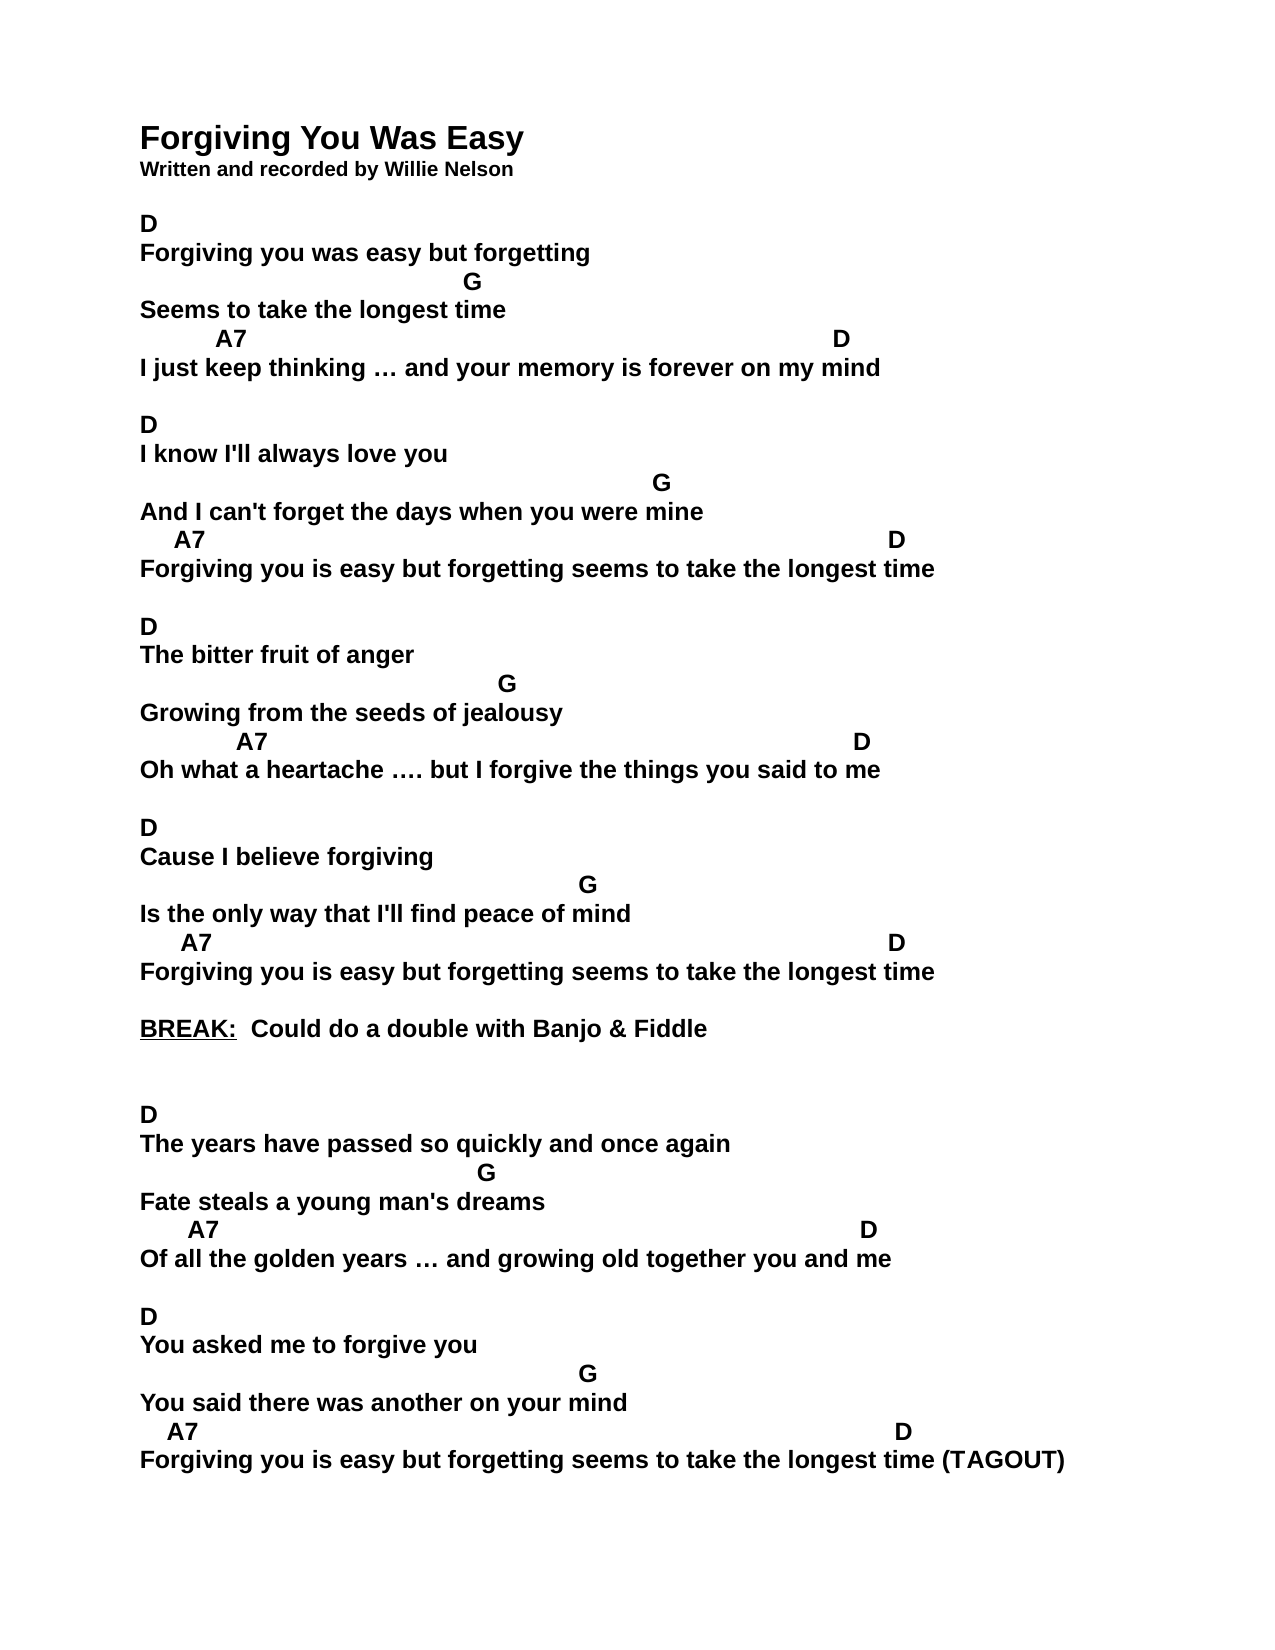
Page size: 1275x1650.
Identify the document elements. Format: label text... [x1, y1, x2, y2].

text G [139, 1359, 1156, 1388]
text D [139, 612, 1156, 641]
text Fate steals a young man's dreams [139, 1187, 1156, 1216]
text A7 D [139, 727, 1156, 756]
text A7 D [139, 928, 1156, 957]
text G [139, 468, 1156, 497]
text I know I'll always love you [139, 439, 1156, 468]
text Forgiving you was easy but forgetting [139, 238, 1156, 267]
text G [139, 1158, 1156, 1187]
text Forgiving you is easy but forgetting seems to take the longest time [139, 957, 1156, 986]
text A7 D [139, 1417, 1156, 1446]
text Written and recorded by Willie Nelson [139, 157, 1156, 181]
text Forgiving you is easy but forgetting seems to take the longest time (TAGOUT) [139, 1446, 1156, 1474]
text D [139, 209, 1156, 238]
text A7 D [139, 324, 1156, 353]
text And I can't forget the days when you were mine [139, 497, 1156, 526]
text Oh what a heartache …. but I forgive the things you said to me [139, 756, 1156, 784]
text D [139, 411, 1156, 439]
text Is the only way that I'll find peace of mind [139, 899, 1156, 928]
text A7 D [139, 1216, 1156, 1244]
text Forgiving You Was Easy [139, 118, 1156, 157]
text Seems to take the longest time [139, 296, 1156, 324]
text G [139, 267, 1156, 296]
text D [139, 813, 1156, 842]
text BREAK: Could do a double with Banjo & Fiddle [139, 1014, 1156, 1043]
text D [139, 1302, 1156, 1331]
text Forgiving you is easy but forgetting seems to take the longest time [139, 554, 1156, 583]
text The bitter fruit of anger [139, 641, 1156, 669]
text I just keep thinking … and your memory is forever on my mind [139, 353, 1156, 382]
text D [139, 1101, 1156, 1129]
text G [139, 669, 1156, 698]
text G [139, 871, 1156, 899]
text A7 D [139, 526, 1156, 554]
text The years have passed so quickly and once again [139, 1129, 1156, 1158]
text You said there was another on your mind [139, 1388, 1156, 1417]
text Cause I believe forgiving [139, 842, 1156, 871]
text Of all the golden years … and growing old together you and me [139, 1244, 1156, 1273]
text You asked me to forgive you [139, 1331, 1156, 1359]
text Growing from the seeds of jealousy [139, 698, 1156, 727]
